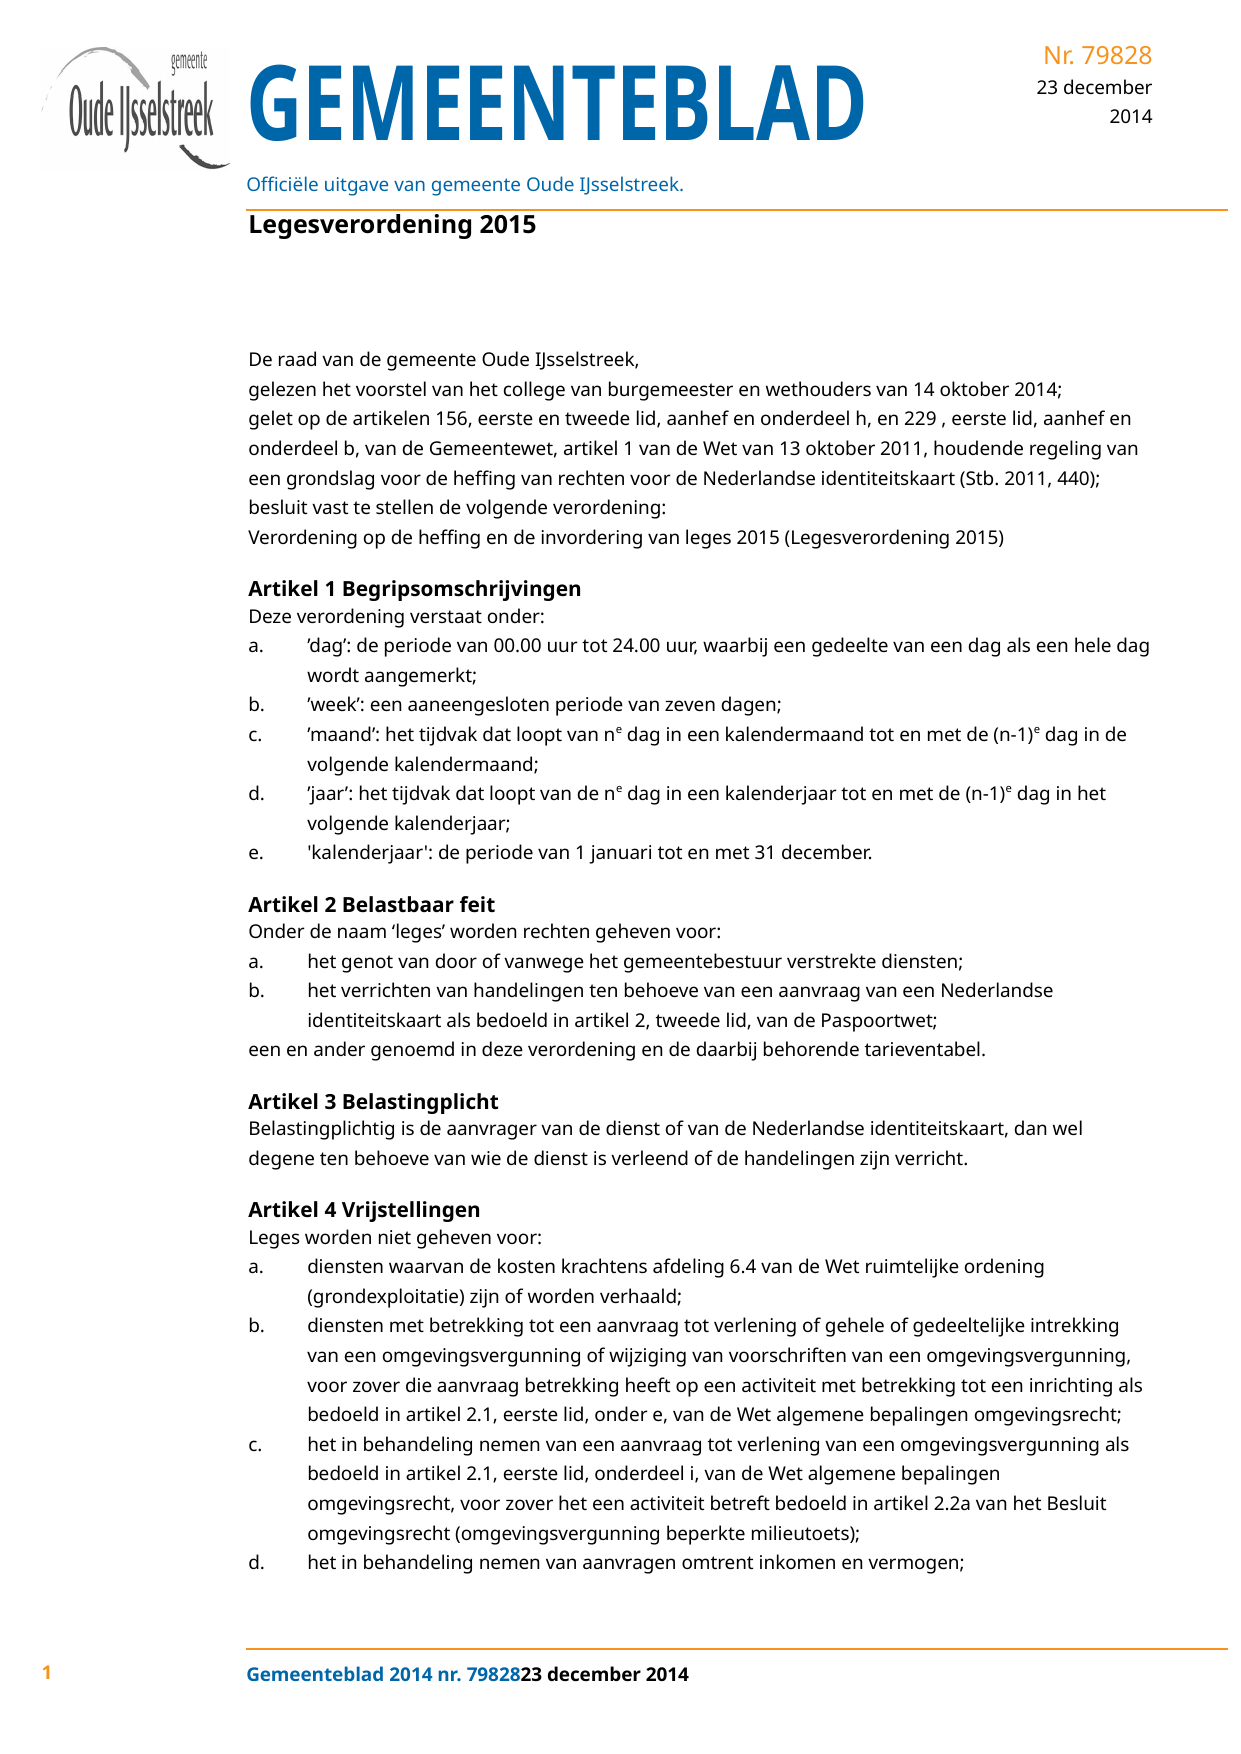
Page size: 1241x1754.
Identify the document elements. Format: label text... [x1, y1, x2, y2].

list ’week’: een aaneengesloten periode van zeven dagen; [248, 692, 1152, 717]
picture [41, 47, 231, 172]
list ’maand’: het tijdvak dat loopt van ne dag in een kalendermaand tot en met de (n-1)e dag in de volgende kalendermaand; [248, 721, 1152, 776]
list het in behandeling nemen van een aanvraag tot verlening van een omgevingsvergunning als bedoeld in artikel 2.1, eerste lid, onderdeel i, van de Wet algemene bepalingen omgevingsrecht, voor zover het een activiteit betreft bedoeld in artikel 2.2a van het Besluit omgevingsrecht (omgevingsvergunning beperkte milieutoets); [248, 1431, 1152, 1546]
text Legesverordening 2015 [248, 211, 1152, 241]
text Deze verordening verstaat onder: [248, 603, 1152, 628]
list ’dag’: de periode van 00.00 uur tot 24.00 uur, waarbij een gedeelte van een dag als een hele dag wordt aangemerkt; [248, 632, 1152, 688]
text Verordening op de heffing en de invordering van leges 2015 (Legesverordening 2015) [248, 524, 1152, 550]
text De raad van de gemeente Oude IJsselstreek, [248, 346, 1152, 372]
text Leges worden niet geheven voor: [248, 1224, 1152, 1250]
text Artikel 3 Belastingplicht [248, 1087, 1152, 1116]
text een en ander genoemd in deze verordening en de daarbij behorende tarieventabel. [248, 1037, 1152, 1062]
list diensten met betrekking tot een aanvraag tot verlening of gehele of gedeeltelijke intrekking van een omgevingsvergunning of wijziging van voorschriften van een omgevingsvergunning, voor zover die aanvraag betrekking heeft op een activiteit met betrekking tot een inrichting als bedoeld in artikel 2.1, eerste lid, onder e, van de Wet algemene bepalingen omgevingsrecht; [248, 1313, 1152, 1427]
text Belastingplichtig is de aanvrager van de dienst of van de Nederlandse identiteitskaart, dan wel degene ten behoeve van wie de dienst is verleend of de handelingen zijn verricht. [248, 1116, 1152, 1171]
text gelet op de artikelen 156, eerste en tweede lid, aanhef en onderdeel h, en 229 , eerste lid, aanhef en onderdeel b, van de Gemeentewet, artikel 1 van de Wet van 13 oktober 2011, houdende regeling van een grondslag voor de heffing van rechten voor de Nederlandse identiteitskaart (Stb. 2011, 440); [248, 406, 1152, 491]
list diensten waarvan de kosten krachtens afdeling 6.4 van de Wet ruimtelijke ordening (grondexploitatie) zijn of worden verhaald; [248, 1253, 1152, 1309]
list het genot van door of vanwege het gemeentebestuur verstrekte diensten; [248, 948, 1152, 974]
list het in behandeling nemen van aanvragen omtrent inkomen en vermogen; [248, 1549, 1152, 1575]
text Onder de naam ‘leges’ worden rechten geheven voor: [248, 918, 1152, 944]
list ’jaar’: het tijdvak dat loopt van de ne dag in een kalenderjaar tot en met de (n-1)e dag in het volgende kalenderjaar; [248, 780, 1152, 836]
text gelezen het voorstel van het college van burgemeester en wethouders van 14 oktober 2014; [248, 376, 1152, 402]
text Artikel 4 Vrijstellingen [248, 1196, 1152, 1224]
text Artikel 2 Belastbaar feit [248, 890, 1152, 918]
text Artikel 1 Begripsomschrijvingen [248, 574, 1152, 603]
list het verrichten van handelingen ten behoeve van een aanvraag van een Nederlandse identiteitskaart als bedoeld in artikel 2, tweede lid, van de Paspoortwet; [248, 977, 1152, 1033]
text besluit vast te stellen de volgende verordening: [248, 494, 1152, 520]
list 'kalenderjaar': de periode van 1 januari tot en met 31 december. [248, 839, 1152, 865]
